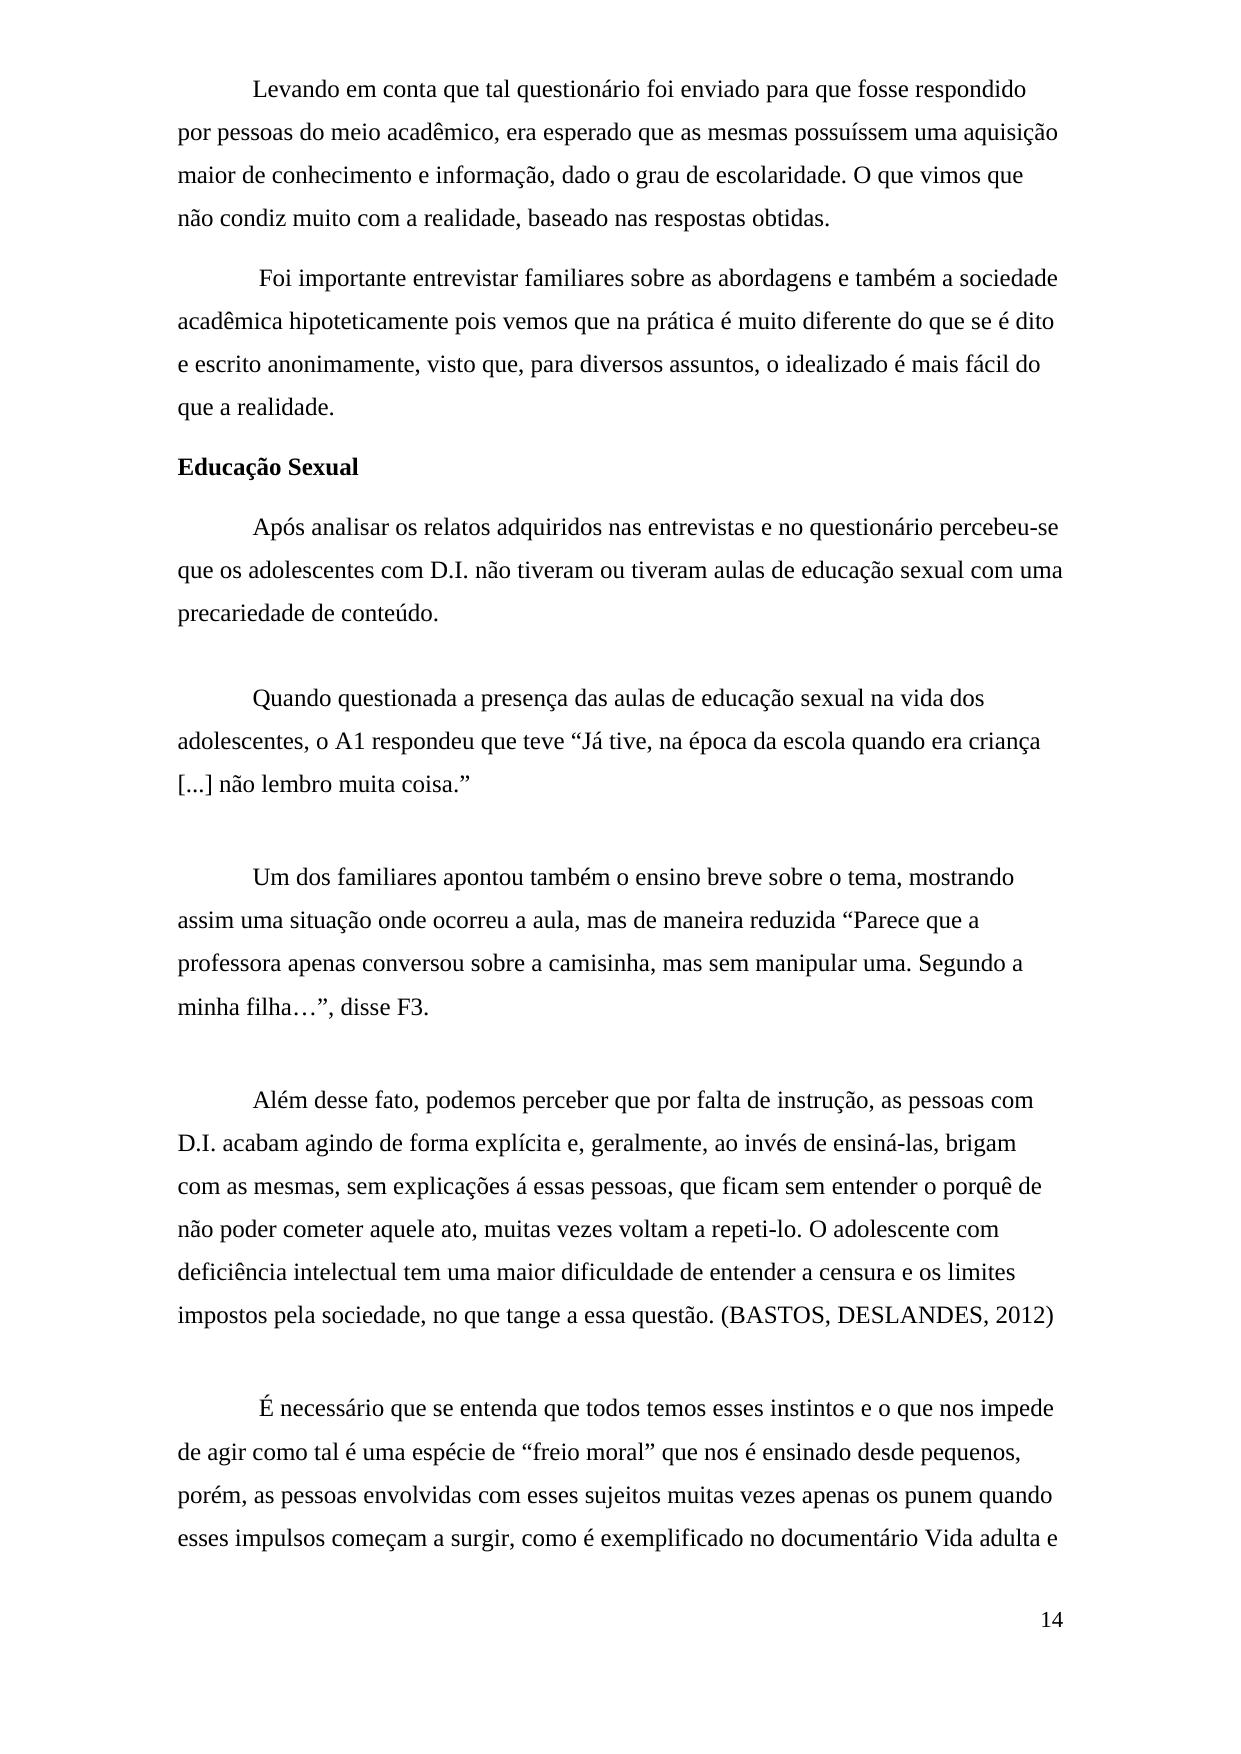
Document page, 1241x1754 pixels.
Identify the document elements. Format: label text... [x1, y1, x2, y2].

text Foi importante entrevistar familiares sobre as abordagens e também a sociedade acadêmica hipoteticamente pois vemos que na prática é muito diferente do que se é dito e escrito anonimamente, visto que, para diversos assuntos, o idealizado é mais fácil do que a realidade. [177, 263, 1063, 421]
text Além desse fato, podemos perceber que por falta de instrução, as pessoas com D.I. acabam agindo de forma explícita e, geralmente, ao invés de ensiná-las, brigam com as mesmas, sem explicações á essas pessoas, que ficam sem entender o porquê de não poder cometer aquele ato, muitas vezes voltam a repeti-lo. O adolescente com deficiência intelectual tem uma maior dificuldade de entender a censura e os limites impostos pela sociedade, no que tange a essa questão. (BASTOS, DESLANDES, 2012) [177, 1085, 1063, 1329]
text É necessário que se entenda que todos temos esses instintos e o que nos impede de agir como tal é uma espécie de “freio moral” que nos é ensinado desde pequenos, porém, as pessoas envolvidas com esses sujeitos muitas vezes apenas os punem quando esses impulsos começam a surgir, como é exemplificado no documentário Vida adulta e [177, 1393, 1063, 1552]
text Educação Sexual [358, 452, 1063, 481]
text Levando em conta que tal questionário foi enviado para que fosse respondido por pessoas do meio acadêmico, era esperado que as mesmas possuíssem uma aquisição maior de conhecimento e informação, dado o grau de escolaridade. O que vimos que não condiz muito com a realidade, baseado nas respostas obtidas. [177, 74, 1063, 232]
text Após analisar os relatos adquiridos nas entrevistas e no questionário percebeu-se que os adolescentes com D.I. não tiveram ou tiveram aulas de educação sexual com uma precariedade de conteúdo. [177, 512, 1063, 627]
text Um dos familiares apontou também o ensino breve sobre o tema, mostrando assim uma situação onde ocorreu a aula, mas de maneira reduzida “Parece que a professora apenas conversou sobre a camisinha, mas sem manipular uma. Segundo a minha filha…”, disse F3. [177, 862, 1063, 1020]
text Quando questionada a presença das aulas de educação sexual na vida dos adolescentes, o A1 respondeu que teve “Já tive, na época da escola quando era criança [...] não lembro muita coisa.” [177, 683, 1063, 798]
